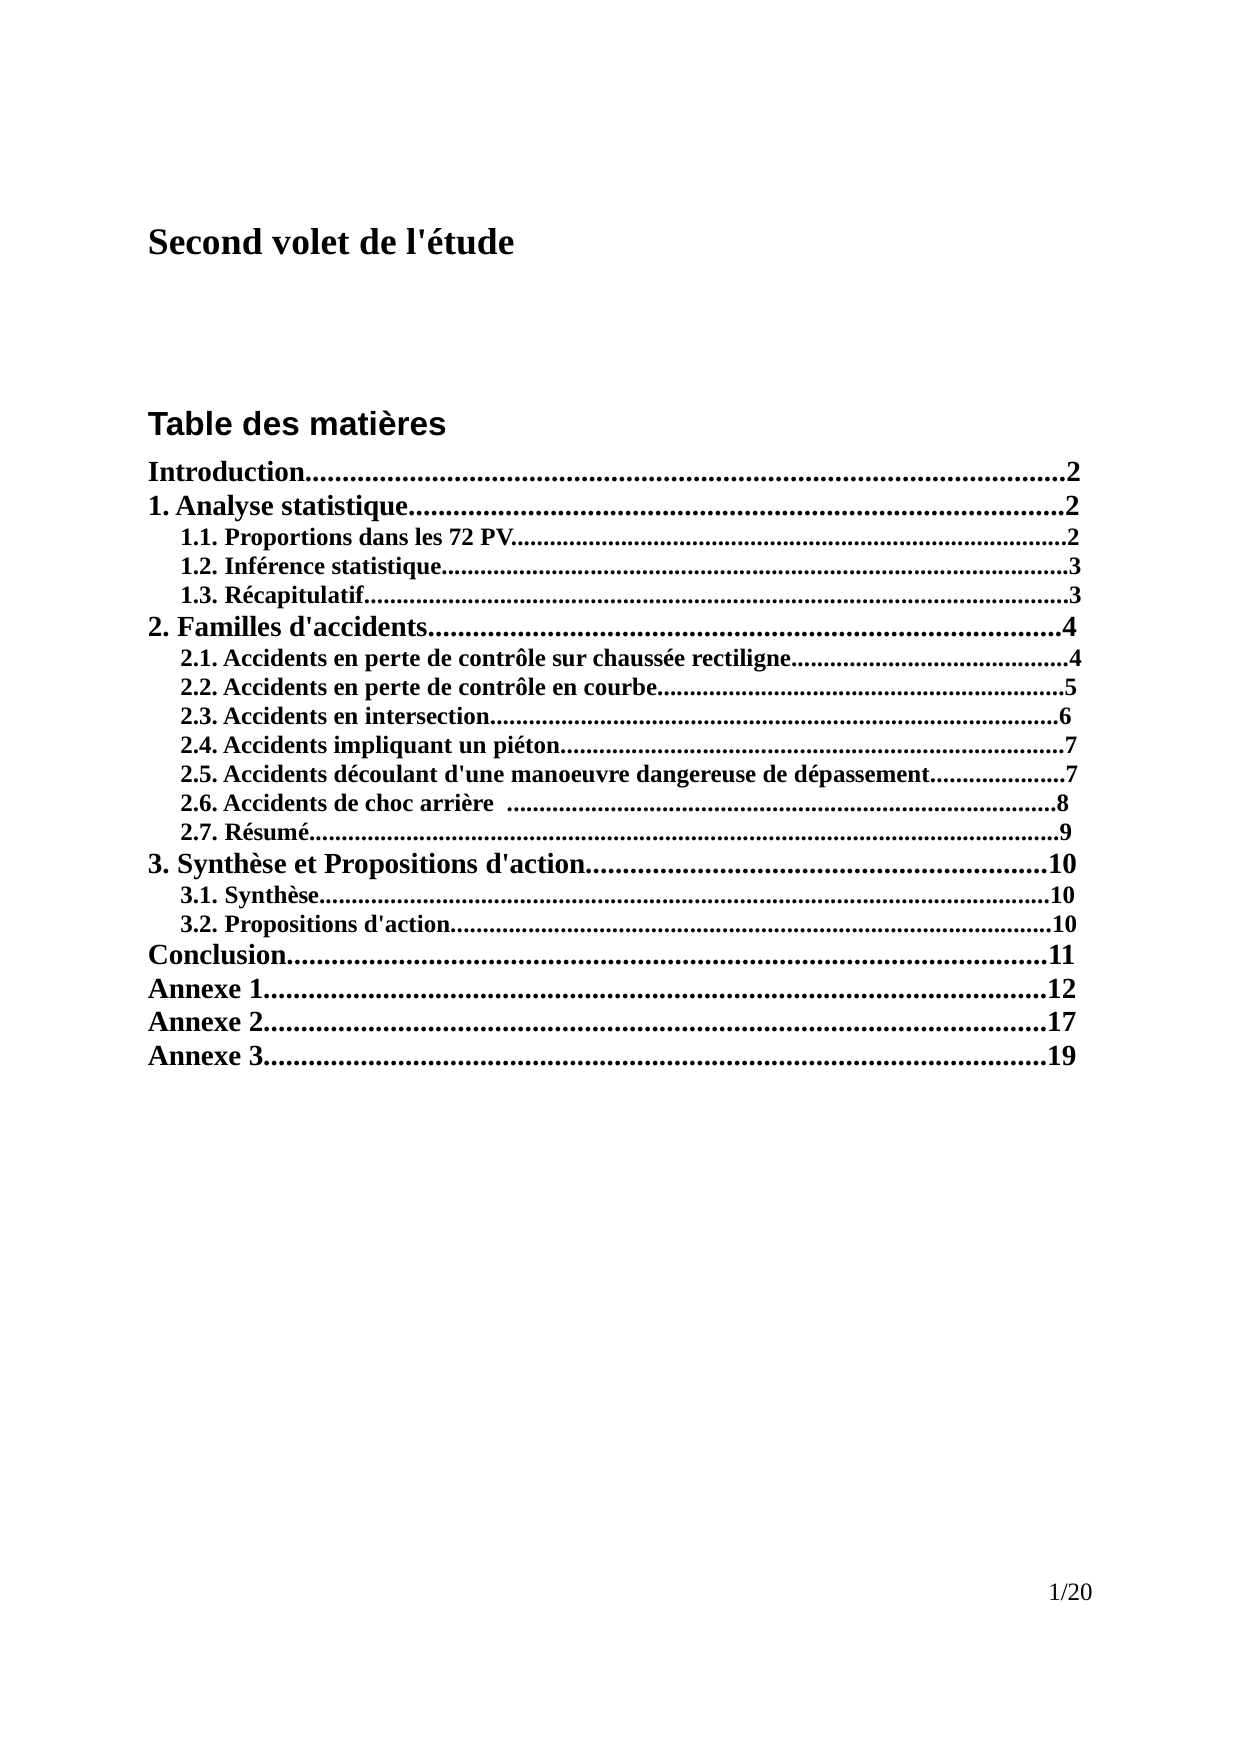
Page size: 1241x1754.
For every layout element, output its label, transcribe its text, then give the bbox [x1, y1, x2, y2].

text Annexe 1.........................................................................................................12 [148, 971, 1092, 1005]
text 1.2. Inférence statistique.................................................................................................3 [148, 551, 1092, 580]
text 2.7. Résumé....................................................................................................................9 [148, 817, 1092, 846]
subtitle Table des matières [148, 404, 1092, 442]
text 3. Synthèse et Propositions d'action..............................................................10 [148, 846, 1092, 879]
text 2.5. Accidents découlant d'une manoeuvre dangereuse de dépassement.....................7 [148, 759, 1092, 788]
text Second volet de l'étude [148, 219, 1092, 262]
text 2.6. Accidents de choc arrière .....................................................................................8 [148, 788, 1092, 817]
text 3.2. Propositions d'action.............................................................................................10 [148, 909, 1092, 938]
text Introduction......................................................................................................2 [148, 455, 1092, 488]
text 1.3. Récapitulatif.............................................................................................................3 [148, 580, 1092, 609]
text 1.1. Proportions dans les 72 PV......................................................................................2 [148, 522, 1092, 551]
text 2.1. Accidents en perte de contrôle sur chaussée rectiligne...........................................4 [148, 643, 1092, 672]
text 2.3. Accidents en intersection........................................................................................6 [148, 701, 1092, 730]
text 1. Analyse statistique........................................................................................2 [148, 488, 1092, 522]
text 2.4. Accidents impliquant un piéton..............................................................................7 [148, 730, 1092, 759]
text 2. Familles d'accidents.....................................................................................4 [148, 609, 1092, 643]
text Annexe 3.........................................................................................................19 [148, 1038, 1092, 1072]
text Annexe 2.........................................................................................................17 [148, 1005, 1092, 1038]
text 3.1. Synthèse.................................................................................................................10 [148, 879, 1092, 909]
text 2.2. Accidents en perte de contrôle en courbe...............................................................5 [148, 672, 1092, 701]
text Conclusion......................................................................................................11 [148, 938, 1092, 971]
